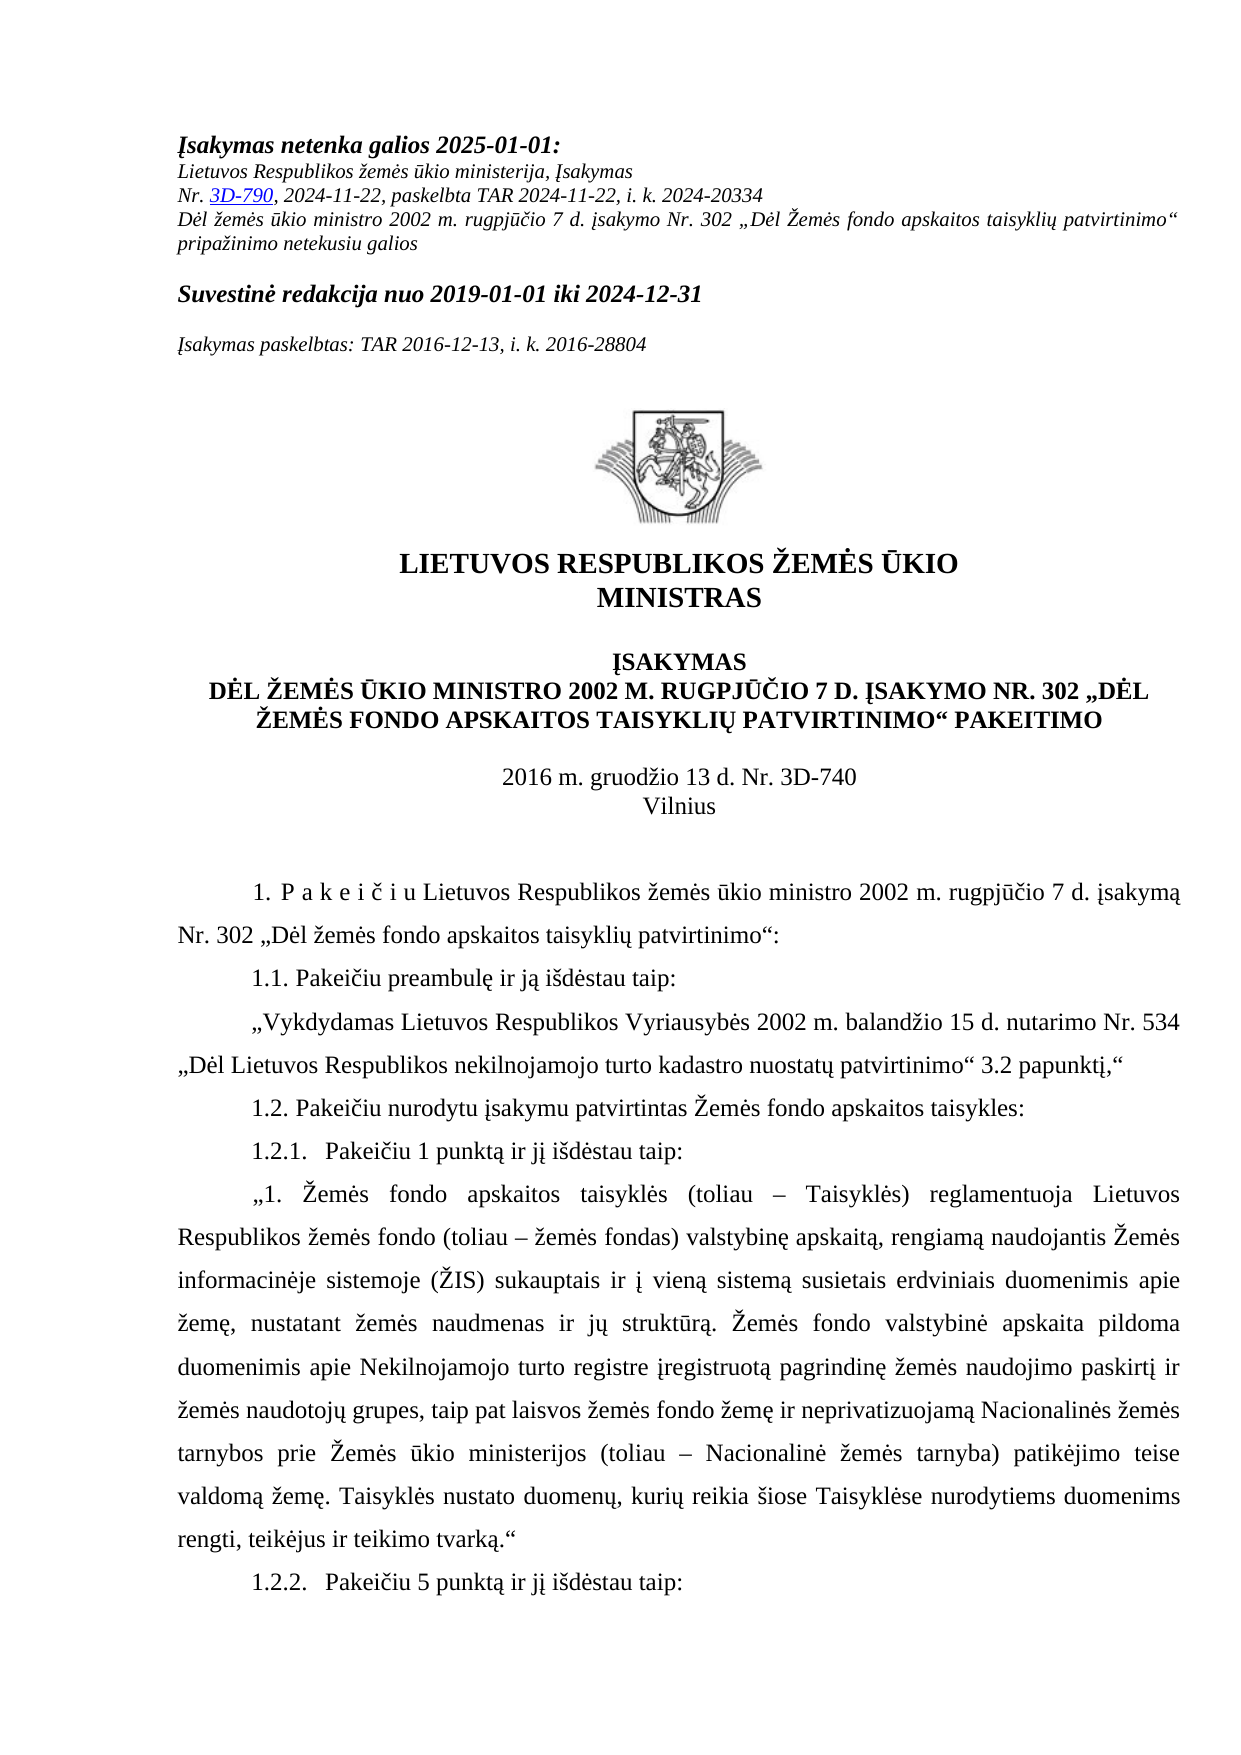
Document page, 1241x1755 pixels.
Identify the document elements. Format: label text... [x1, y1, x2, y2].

text MINISTRAS [177, 580, 1181, 614]
text Lietuvos Respublikos žemės ūkio ministerija, Įsakymas [177, 159, 1181, 183]
text „Vykdydamas Lietuvos Respublikos Vyriausybės 2002 m. balandžio 15 d. nutarimo Nr. 534 „Dėl Lietuvos Respublikos nekilnojamojo turto kadastro nuostatų patvirtinimo“ 3.2 papunktį,“ [177, 1007, 1181, 1078]
text Nr. 3D-790, 2024-11-22, paskelbta TAR 2024-11-22, i. k. 2024-20334 [177, 183, 1181, 207]
text ĮSAKYMAS [177, 647, 1181, 676]
text Dėl žemės ūkio ministro 2002 m. rugpjūčio 7 d. įsakymo Nr. 302 „Dėl Žemės fondo apskaitos taisyklių patvirtinimo“ pripažinimo netekusiu galios [177, 207, 1181, 255]
text Įsakymas paskelbtas: TAR 2016-12-13, i. k. 2016-28804 [177, 332, 1181, 356]
text 1.2.2. Pakeičiu 5 punktą ir jį išdėstau taip: [251, 1567, 1181, 1596]
text Vilnius [177, 791, 1181, 820]
text 1. P a k e i č i u Lietuvos Respublikos žemės ūkio ministro 2002 m. rugpjūčio 7 d. įsakymą Nr. 302 „Dėl žemės fondo apskaitos taisyklių patvirtinimo“: [177, 877, 1181, 949]
text 1.1. Pakeičiu preambulę ir ją išdėstau taip: [251, 963, 1181, 992]
text 1.2.1. Pakeičiu 1 punktą ir jį išdėstau taip: [251, 1136, 1181, 1165]
text Įsakymas netenka galios 2025-01-01: [177, 130, 1181, 159]
text „1. Žemės fondo apskaitos taisyklės (toliau – Taisyklės) reglamentuoja Lietuvos Respublikos žemės fondo (toliau – žemės fondas) valstybinę apskaitą, rengiamą naudojantis Žemės informacinėje sistemoje (ŽIS) sukauptais ir į vieną sistemą susietais erdviniais duomenimis apie žemę, nustatant žemės naudmenas ir jų struktūrą. Žemės fondo valstybinė apskaita pildoma duomenimis apie Nekilnojamojo turto registre įregistruotą pagrindinę žemės naudojimo paskirtį ir žemės naudotojų grupes, taip pat laisvos žemės fondo žemę ir neprivatizuojamą Nacionalinės žemės tarnybos prie Žemės ūkio ministerijos (toliau – Nacionalinė žemės tarnyba) patikėjimo teise valdomą žemę. Taisyklės nustato duomenų, kurių reikia šiose Taisyklėse nurodytiems duomenims rengti, teikėjus ir teikimo tvarką.“ [177, 1179, 1181, 1553]
text Suvestinė redakcija nuo 2019-01-01 iki 2024-12-31 [177, 279, 1181, 308]
text 1.2. Pakeičiu nurodytu įsakymu patvirtintas Žemės fondo apskaitos taisykles: [177, 1093, 1181, 1122]
text LIETUVOS RESPUBLIKOS ŽEMĖS ŪKIO [177, 547, 1181, 580]
text 2016 m. gruodžio 13 d. Nr. 3D-740 [177, 762, 1181, 791]
text DĖL ŽEMĖS ŪKIO MINISTRO 2002 M. RUGPJŪČIO 7 D. ĮSAKYMO NR. 302 „DĖL ŽEMĖS FONDO APSKAITOS TAISYKLIŲ PATVIRTINIMO“ PAKEITIMO [177, 676, 1181, 733]
